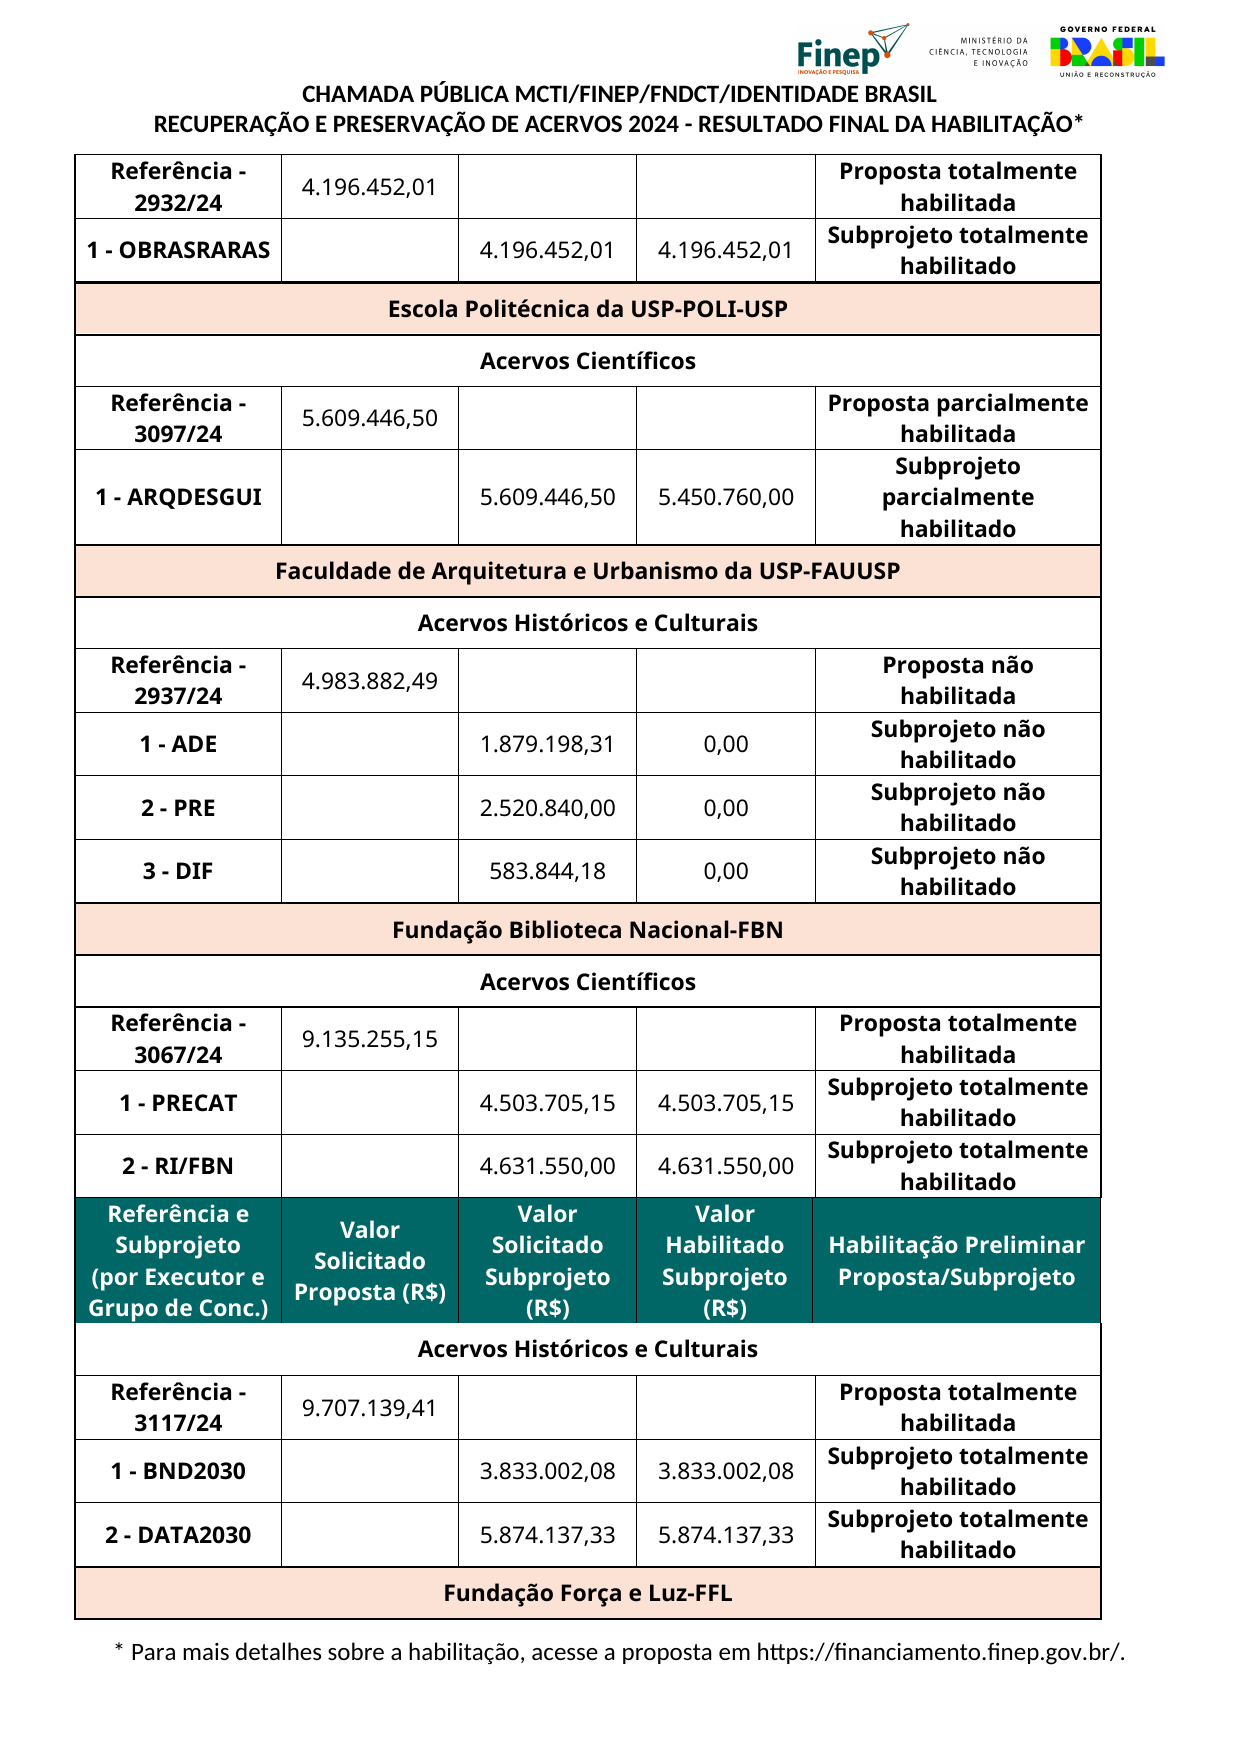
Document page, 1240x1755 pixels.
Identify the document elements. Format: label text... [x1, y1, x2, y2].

table_cell Subprojeto totalmente habilitado [816, 1503, 1100, 1566]
table_cell [637, 1008, 815, 1070]
table_cell 5.609.446,50 [282, 387, 458, 449]
table_cell 4.631.550,00 [459, 1135, 636, 1197]
table_cell Valor Solicitado Subprojeto (R$) [459, 1198, 636, 1323]
table_cell 0,00 [637, 776, 815, 839]
table_cell Fundação Biblioteca Nacional-FBN [76, 904, 1100, 954]
table_cell [282, 776, 458, 839]
table_cell Referência - 3097/24 [76, 387, 281, 449]
table_cell [282, 1135, 458, 1197]
table_cell Referência e Subprojeto (por Executor e Grupo de Conc.) [76, 1198, 281, 1323]
table_cell 4.196.452,01 [637, 219, 815, 281]
table_cell 2.520.840,00 [459, 776, 636, 839]
table_cell [282, 1503, 458, 1566]
table_cell [282, 713, 458, 775]
table_cell 9.135.255,15 [282, 1008, 458, 1070]
table_cell 2 - DATA2030 [76, 1503, 281, 1566]
table_cell 5.450.760,00 [637, 450, 815, 544]
table_cell 4.983.882,49 [282, 649, 458, 712]
table_cell Faculdade de Arquitetura e Urbanismo da USP-FAUUSP [76, 546, 1100, 596]
table_cell Referência - 2932/24 [76, 155, 281, 218]
table_cell 5.609.446,50 [459, 450, 636, 544]
table_cell 2 - RI/FBN [76, 1135, 281, 1197]
table_cell [282, 450, 458, 544]
table_cell Acervos Históricos e Culturais [76, 1323, 1100, 1375]
table_cell Subprojeto não habilitado [816, 713, 1100, 775]
table_cell Subprojeto parcialmente habilitado [816, 450, 1100, 544]
table_cell [637, 387, 815, 449]
table_cell 4.631.550,00 [637, 1135, 815, 1197]
table_cell 0,00 [637, 713, 815, 775]
table_cell [637, 1376, 815, 1439]
table_cell Valor Habilitado Subprojeto (R$) [637, 1198, 812, 1323]
table_cell [637, 155, 815, 218]
table_cell 4.196.452,01 [459, 219, 636, 281]
table_cell 9.707.139,41 [282, 1376, 458, 1439]
table_cell [459, 155, 636, 218]
table_cell Habilitação Preliminar Proposta/Subprojeto [813, 1198, 1100, 1323]
table_cell 4.503.705,15 [637, 1071, 815, 1133]
table_cell Proposta parcialmente habilitada [816, 387, 1100, 449]
table_cell Acervos Científicos [76, 336, 1100, 386]
table_cell [282, 1071, 458, 1133]
table_cell Proposta totalmente habilitada [816, 1008, 1100, 1070]
table_cell Referência -3117/24 [76, 1376, 281, 1439]
table_cell Proposta totalmente habilitada [816, 1376, 1100, 1439]
table_cell 3.833.002,08 [637, 1440, 815, 1502]
table_cell Subprojeto totalmente habilitado [816, 1071, 1100, 1133]
table_cell Subprojeto não habilitado [816, 840, 1100, 902]
table_cell Proposta totalmente habilitada [816, 155, 1100, 218]
table_cell [282, 219, 458, 281]
table_cell 4.196.452,01 [282, 155, 458, 218]
table_cell [282, 840, 458, 902]
table_cell 1 - ARQDESGUI [76, 450, 281, 544]
table_cell Fundação Força e Luz-FFL [76, 1568, 1100, 1618]
table_cell [282, 1440, 458, 1502]
table_cell Acervos Históricos e Culturais [76, 598, 1100, 648]
table_cell 3 - DIF [76, 840, 281, 902]
table_cell Subprojeto totalmente habilitado [816, 1440, 1100, 1502]
table_cell Subprojeto totalmente habilitado [816, 1135, 1100, 1197]
table_cell [459, 387, 636, 449]
table_cell Subprojeto totalmente habilitado [816, 219, 1100, 281]
table_cell 2 - PRE [76, 776, 281, 839]
table_cell 1.879.198,31 [459, 713, 636, 775]
table_cell [459, 1376, 636, 1439]
table_cell Subprojeto não habilitado [816, 776, 1100, 839]
table_cell 5.874.137,33 [459, 1503, 636, 1566]
table_cell 1 - OBRASRARAS [76, 219, 281, 281]
table_cell Proposta não habilitada [816, 649, 1100, 712]
table_cell Acervos Científicos [76, 956, 1100, 1006]
table_cell [459, 649, 636, 712]
table_cell 0,00 [637, 840, 815, 902]
table_cell Referência -3067/24 [76, 1008, 281, 1070]
table_cell 5.874.137,33 [637, 1503, 815, 1566]
table_cell Referência -2937/24 [76, 649, 281, 712]
table_cell 1 - ADE [76, 713, 281, 775]
table_cell Escola Politécnica da USP-POLI-USP [76, 284, 1100, 333]
table_cell 583.844,18 [459, 840, 636, 902]
table_cell 4.503.705,15 [459, 1071, 636, 1133]
table_cell Valor Solicitado Proposta (R$) [282, 1198, 458, 1323]
table_cell [637, 649, 815, 712]
table_cell 1 - BND2030 [76, 1440, 281, 1502]
table_cell [459, 1008, 636, 1070]
table_cell 3.833.002,08 [459, 1440, 636, 1502]
table_cell 1 - PRECAT [76, 1071, 281, 1133]
